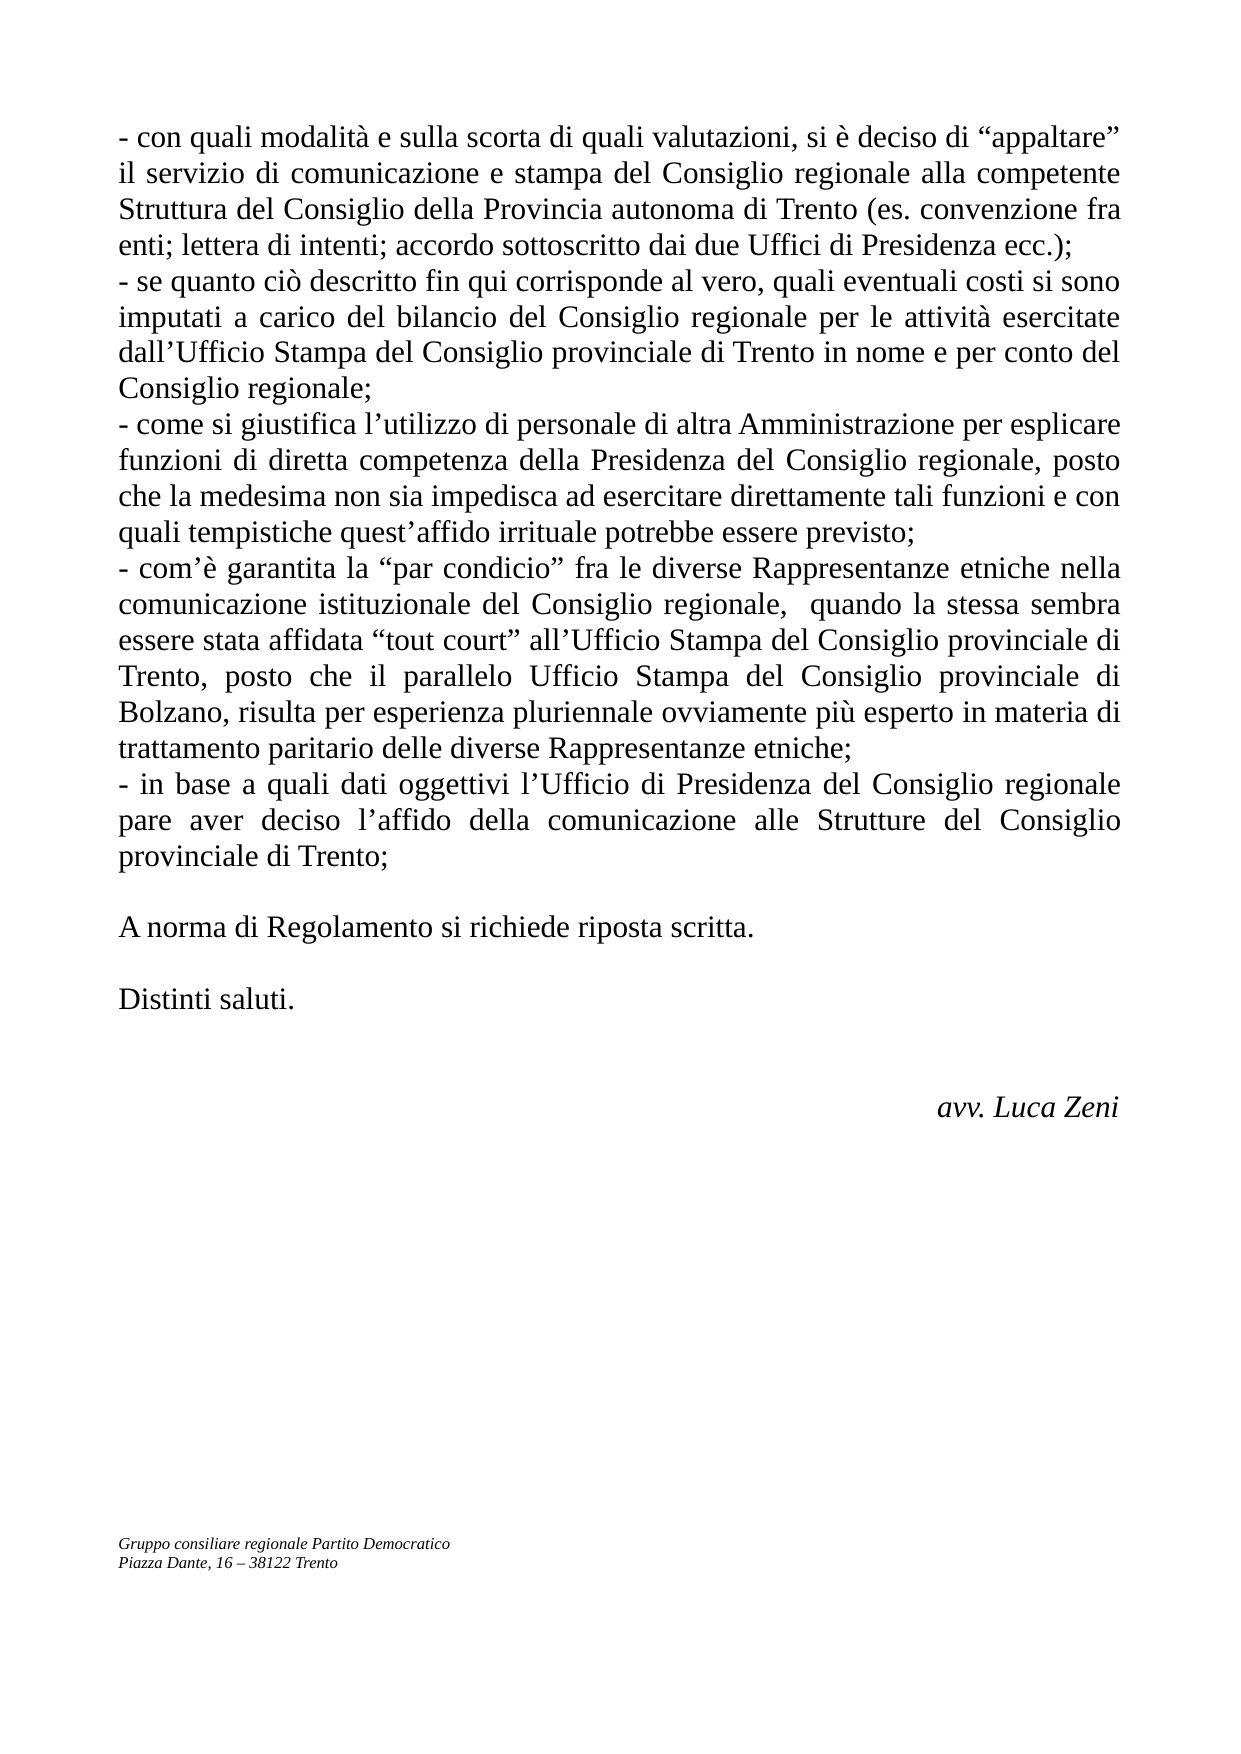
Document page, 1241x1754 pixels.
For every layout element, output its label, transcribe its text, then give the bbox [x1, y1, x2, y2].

text - com’è garantita la “par condicio” fra le diverse Rappresentanze etniche nella comunicazione istituzionale del Consiglio regionale, quando la stessa sembra essere stata affidata “tout court” all’Ufficio Stampa del Consiglio provinciale di Trento, posto che il parallelo Ufficio Stampa del Consiglio provinciale di Bolzano, risulta per esperienza pluriennale ovviamente più esperto in materia di trattamento paritario delle diverse Rappresentanze etniche; [118, 549, 1122, 765]
text A norma di Regolamento si richiede riposta scritta. [118, 909, 1122, 945]
text - se quanto ciò descritto fin qui corrisponde al vero, quali eventuali costi si sono imputati a carico del bilancio del Consiglio regionale per le attività esercitate dall’Ufficio Stampa del Consiglio provinciale di Trento in nome e per conto del Consiglio regionale; [118, 262, 1122, 406]
text Distinti saluti. [118, 981, 1122, 1017]
text Gruppo consiliare regionale Partito Democratico [118, 1533, 1122, 1553]
text - come si giustifica l’utilizzo di personale di altra Amministrazione per esplicare funzioni di diretta competenza della Presidenza del Consiglio regionale, posto che la medesima non sia impedisca ad esercitare direttamente tali funzioni e con quali tempistiche quest’affido irrituale potrebbe essere previsto; [118, 406, 1122, 549]
text - con quali modalità e sulla scorta di quali valutazioni, si è deciso di “appaltare” il servizio di comunicazione e stampa del Consiglio regionale alla competente Struttura del Consiglio della Provincia autonoma di Trento (es. convenzione fra enti; lettera di intenti; accordo sottoscritto dai due Uffici di Presidenza ecc.); [118, 118, 1122, 262]
text - in base a quali dati oggettivi l’Ufficio di Presidenza del Consiglio regionale pare aver deciso l’affido della comunicazione alle Strutture del Consiglio provinciale di Trento; [118, 765, 1122, 873]
text Piazza Dante, 16 – 38122 Trento [118, 1553, 1122, 1572]
text avv. Luca Zeni [118, 1088, 1122, 1124]
